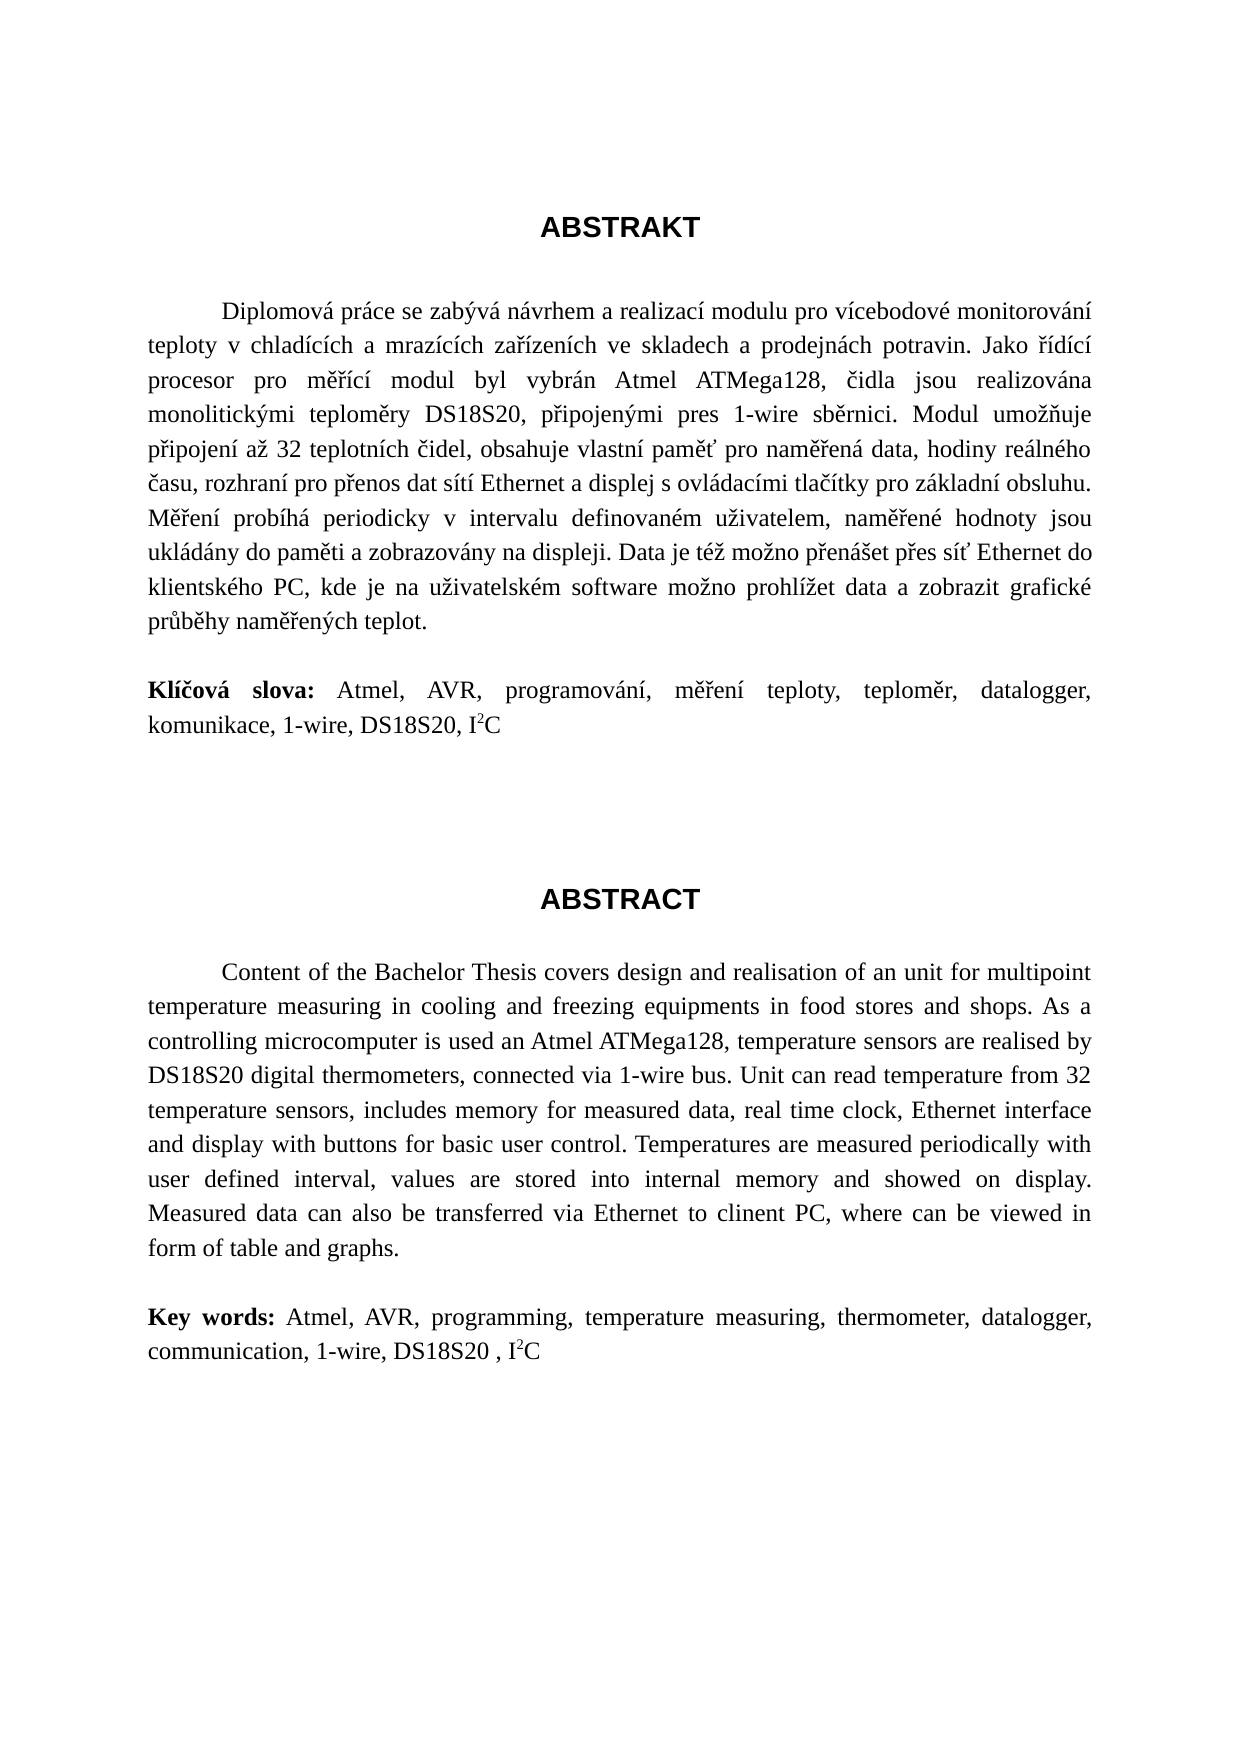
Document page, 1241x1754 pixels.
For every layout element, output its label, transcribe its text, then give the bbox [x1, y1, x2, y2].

text Content of the Bachelor Thesis covers design and realisation of an unit for multipoint temperature measuring in cooling and freezing equipments in food stores and shops. As a controlling microcomputer is used an Atmel ATMega128, temperature sensors are realised by DS18S20 digital thermometers, connected via 1-wire bus. Unit can read temperature from 32 temperature sensors, includes memory for measured data, real time clock, Ethernet interface and display with buttons for basic user control. Temperatures are measured periodically with user defined interval, values are stored into internal memory and showed on display. Measured data can also be transferred via Ethernet to clinent PC, where can be viewed in form of table and graphs. [148, 957, 1093, 1262]
text Key words: Atmel, AVR, programming, temperature measuring, thermometer, datalogger, communication, 1-wire, DS18S20 , I2C [148, 1302, 1093, 1365]
text Klíčová slova: Atmel, AVR, programování, měření teploty, teploměr, datalogger, komunikace, 1-wire, DS18S20, I2C [148, 675, 1093, 739]
text ABSTRAKT [148, 210, 1093, 243]
text ABSTRACT [148, 882, 1093, 916]
text Diplomová práce se zabývá návrhem a realizací modulu pro vícebodové monitorování teploty v chladících a mrazících zařízeních ve skladech a prodejnách potravin. Jako řídící procesor pro měřící modul byl vybrán Atmel ATMega128, čidla jsou realizována monolitickými teploměry DS18S20, připojenými pres 1-wire sběrnici. Modul umožňuje připojení až 32 teplotních čidel, obsahuje vlastní paměť pro naměřená data, hodiny reálného času, rozhraní pro přenos dat sítí Ethernet a displej s ovládacími tlačítky pro základní obsluhu. Měření probíhá periodicky v intervalu definovaném uživatelem, naměřené hodnoty jsou ukládány do paměti a zobrazovány na displeji. Data je též možno přenášet přes síť Ethernet do klientského PC, kde je na uživatelském software možno prohlížet data a zobrazit grafické průběhy naměřených teplot. [148, 296, 1093, 635]
